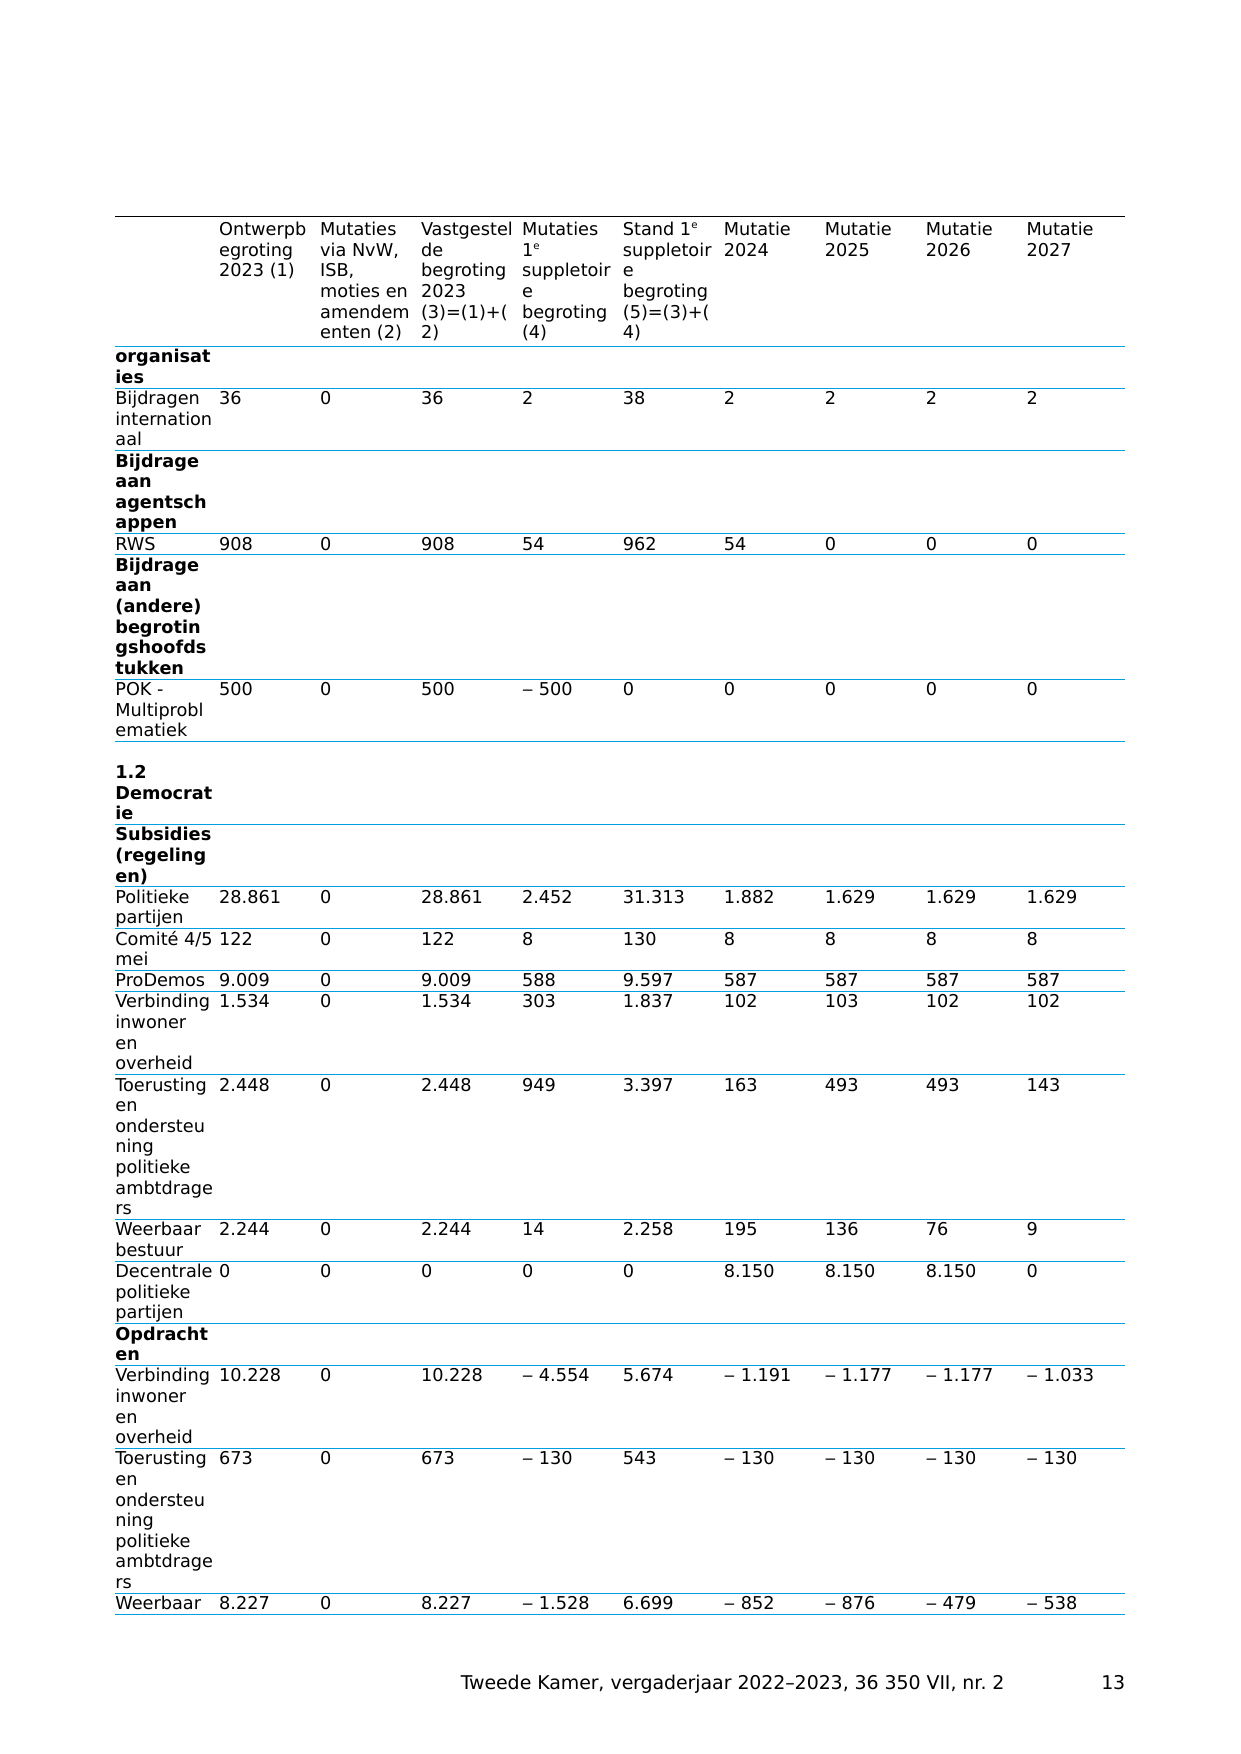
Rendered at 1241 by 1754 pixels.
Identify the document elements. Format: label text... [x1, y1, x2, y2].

table_cell ‒ 538 [1024, 1594, 1125, 1614]
table_cell 1.629 [923, 887, 1023, 928]
table_cell [620, 555, 721, 678]
table_cell [1024, 1324, 1125, 1365]
table_cell [519, 825, 620, 886]
table_cell 0 [317, 1220, 418, 1261]
table_cell 1.882 [721, 887, 822, 928]
table_cell 0 [317, 887, 418, 928]
table_cell 122 [216, 929, 317, 970]
table_cell 0 [216, 1262, 317, 1323]
table_cell 2 [519, 389, 620, 450]
table_cell 493 [822, 1075, 923, 1219]
table_cell 2 [822, 389, 923, 450]
table_cell 543 [620, 1449, 721, 1593]
table_cell [721, 347, 822, 388]
table_cell 8 [1024, 929, 1125, 970]
table_cell Mutatie 2025 [822, 217, 923, 346]
table_cell 0 [822, 680, 923, 741]
table_cell [115, 742, 216, 762]
table_cell [822, 347, 923, 388]
table_cell [721, 825, 822, 886]
table_cell Subsidies (regelingen) [115, 825, 216, 886]
table_cell [721, 762, 822, 824]
table_cell [216, 742, 317, 762]
table_cell ‒ 852 [721, 1594, 822, 1614]
table_cell 0 [317, 1594, 418, 1614]
table_cell [216, 1324, 317, 1365]
table_cell 28.861 [216, 887, 317, 928]
table_cell 908 [216, 534, 317, 554]
table_cell Weerbaar [115, 1594, 216, 1614]
table_cell [317, 451, 418, 533]
table_cell [721, 451, 822, 533]
table_cell [1024, 347, 1125, 388]
table_cell Bijdrage aan (andere) begrotingshoofdstukken [115, 555, 216, 678]
table_cell 0 [418, 1262, 519, 1323]
table_cell [620, 762, 721, 824]
table_cell 0 [317, 680, 418, 741]
table_cell [418, 825, 519, 886]
table_cell POK - Multiproblematiek [115, 680, 216, 741]
table_cell [317, 742, 418, 762]
table_cell 8.150 [923, 1262, 1023, 1323]
table_cell 1.629 [1024, 887, 1125, 928]
table_cell 2.244 [418, 1220, 519, 1261]
table_cell [620, 825, 721, 886]
table_cell 143 [1024, 1075, 1125, 1219]
table_cell [721, 1324, 822, 1365]
table_cell 0 [721, 680, 822, 741]
table_cell 1.837 [620, 992, 721, 1074]
table_cell 102 [1024, 992, 1125, 1074]
table_cell [1024, 762, 1125, 824]
table_cell 0 [317, 1449, 418, 1593]
table_cell 54 [519, 534, 620, 554]
table_cell 587 [721, 971, 822, 991]
table_cell 122 [418, 929, 519, 970]
table_cell Weerbaar bestuur [115, 1220, 216, 1261]
table_cell [115, 217, 216, 346]
table_cell [1024, 825, 1125, 886]
table_cell [1024, 451, 1125, 533]
table_cell 0 [317, 534, 418, 554]
table_cell [519, 555, 620, 678]
table_cell 0 [1024, 680, 1125, 741]
table_cell 0 [519, 1262, 620, 1323]
table_cell 0 [822, 534, 923, 554]
table_cell Decentrale politieke partijen [115, 1262, 216, 1323]
table_cell 1.629 [822, 887, 923, 928]
table_cell [923, 762, 1023, 824]
table_cell [923, 825, 1023, 886]
table_cell Mutaties 1e suppletoire begroting (4) [519, 217, 620, 346]
table_cell Mutatie 2024 [721, 217, 822, 346]
table_cell 0 [923, 534, 1023, 554]
table_cell 195 [721, 1220, 822, 1261]
table_cell 1.534 [418, 992, 519, 1074]
table_cell 962 [620, 534, 721, 554]
table_cell 303 [519, 992, 620, 1074]
table_cell [822, 742, 923, 762]
table_cell 9 [1024, 1220, 1125, 1261]
table_cell [923, 1324, 1023, 1365]
table_cell [418, 742, 519, 762]
table_cell [418, 451, 519, 533]
table_cell [822, 555, 923, 678]
table_cell 2 [1024, 389, 1125, 450]
table_cell ‒ 130 [721, 1449, 822, 1593]
table_cell [418, 555, 519, 678]
table_cell ‒ 500 [519, 680, 620, 741]
table_cell Mutatie 2026 [923, 217, 1023, 346]
table_cell 587 [822, 971, 923, 991]
table_cell 588 [519, 971, 620, 991]
table_cell [721, 555, 822, 678]
table_cell 0 [923, 680, 1023, 741]
table_cell Verbinding inwoner en overheid [115, 1366, 216, 1448]
table_cell [216, 347, 317, 388]
table_cell 8 [519, 929, 620, 970]
table_cell Toerusting en ondersteuning politieke ambtdragers [115, 1075, 216, 1219]
table_cell 76 [923, 1220, 1023, 1261]
table_cell [317, 555, 418, 678]
table_cell Bijdragen internationaal [115, 389, 216, 450]
table_cell 587 [1024, 971, 1125, 991]
table_cell 36 [418, 389, 519, 450]
table_cell [418, 1324, 519, 1365]
table_cell 0 [317, 389, 418, 450]
table_cell [620, 451, 721, 533]
table_cell 136 [822, 1220, 923, 1261]
table_cell 0 [317, 1262, 418, 1323]
table_cell [317, 1324, 418, 1365]
table_cell 8.150 [822, 1262, 923, 1323]
table_cell [519, 1324, 620, 1365]
table_cell 1.534 [216, 992, 317, 1074]
table_cell [923, 555, 1023, 678]
table_cell Ontwerpbegroting 2023 (1) [216, 217, 317, 346]
table_cell 2.452 [519, 887, 620, 928]
table_cell Opdrachten [115, 1324, 216, 1365]
table_cell 5.674 [620, 1366, 721, 1448]
table_cell [418, 762, 519, 824]
table_cell 14 [519, 1220, 620, 1261]
table_cell 102 [721, 992, 822, 1074]
table_cell [519, 742, 620, 762]
table_cell [923, 451, 1023, 533]
table_cell 28.861 [418, 887, 519, 928]
table_cell 949 [519, 1075, 620, 1219]
table_cell 0 [317, 992, 418, 1074]
table_cell 103 [822, 992, 923, 1074]
table_cell ‒ 4.554 [519, 1366, 620, 1448]
table_cell 6.699 [620, 1594, 721, 1614]
table_cell 0 [1024, 534, 1125, 554]
table_cell ‒ 1.177 [923, 1366, 1023, 1448]
table_cell 2.258 [620, 1220, 721, 1261]
table_cell 10.228 [418, 1366, 519, 1448]
table_cell ProDemos [115, 971, 216, 991]
table_cell [1024, 742, 1125, 762]
table_cell [822, 451, 923, 533]
table_cell [1024, 555, 1125, 678]
table_cell ‒ 130 [1024, 1449, 1125, 1593]
table_cell [620, 742, 721, 762]
table_cell 31.313 [620, 887, 721, 928]
table_cell 0 [620, 1262, 721, 1323]
table_cell ‒ 130 [923, 1449, 1023, 1593]
table_cell 493 [923, 1075, 1023, 1219]
table_cell ‒ 130 [519, 1449, 620, 1593]
table_cell [822, 1324, 923, 1365]
table_cell Mutaties via NvW, ISB, moties en amendementen (2) [317, 217, 418, 346]
table_cell 0 [317, 971, 418, 991]
table_cell 587 [923, 971, 1023, 991]
table_cell 8 [822, 929, 923, 970]
table_cell 2.448 [418, 1075, 519, 1219]
table_cell 102 [923, 992, 1023, 1074]
table_cell [519, 451, 620, 533]
table_cell 0 [317, 929, 418, 970]
table_cell 8 [923, 929, 1023, 970]
table_cell 10.228 [216, 1366, 317, 1448]
table_cell RWS [115, 534, 216, 554]
table_cell [216, 825, 317, 886]
table_cell ‒ 876 [822, 1594, 923, 1614]
table_cell 1.2 Democratie [115, 762, 216, 824]
table_cell 673 [418, 1449, 519, 1593]
table_cell [620, 1324, 721, 1365]
table_cell 908 [418, 534, 519, 554]
table_cell 0 [317, 1366, 418, 1448]
table_cell 3.397 [620, 1075, 721, 1219]
table_cell [216, 451, 317, 533]
table_cell [721, 742, 822, 762]
table_cell Stand 1e suppletoire begroting (5)=(3)+(4) [620, 217, 721, 346]
table_cell 500 [216, 680, 317, 741]
table_cell 0 [317, 1075, 418, 1219]
table_cell Vastgestelde begroting 2023 (3)=(1)+(2) [418, 217, 519, 346]
table_cell 2 [923, 389, 1023, 450]
table_cell [519, 762, 620, 824]
table_cell 8 [721, 929, 822, 970]
table_cell [519, 347, 620, 388]
table_cell Toerusting en ondersteuning politieke ambtdragers [115, 1449, 216, 1593]
table_cell [216, 762, 317, 824]
table_cell ‒ 479 [923, 1594, 1023, 1614]
table_cell 500 [418, 680, 519, 741]
table_cell ‒ 1.528 [519, 1594, 620, 1614]
table_cell [317, 762, 418, 824]
table_cell 2.448 [216, 1075, 317, 1219]
table_cell 54 [721, 534, 822, 554]
table_cell 130 [620, 929, 721, 970]
table_cell [317, 825, 418, 886]
table_cell Bijdrage aan agentschappen [115, 451, 216, 533]
table_cell [418, 347, 519, 388]
table_cell [923, 742, 1023, 762]
table_cell Politieke partijen [115, 887, 216, 928]
table_cell 2 [721, 389, 822, 450]
table_cell 9.009 [418, 971, 519, 991]
table_cell [216, 555, 317, 678]
table_cell [620, 347, 721, 388]
table_cell 9.597 [620, 971, 721, 991]
table_cell [923, 347, 1023, 388]
table_cell [822, 825, 923, 886]
table_cell 163 [721, 1075, 822, 1219]
table_cell ‒ 1.033 [1024, 1366, 1125, 1448]
table_cell organisaties [115, 347, 216, 388]
table_cell 9.009 [216, 971, 317, 991]
table_cell 36 [216, 389, 317, 450]
table_cell 8.227 [418, 1594, 519, 1614]
table_cell 8.227 [216, 1594, 317, 1614]
table_cell 0 [620, 680, 721, 741]
table_cell 8.150 [721, 1262, 822, 1323]
table_cell 2.244 [216, 1220, 317, 1261]
table_cell Comité 4/5 mei [115, 929, 216, 970]
table_cell [822, 762, 923, 824]
table_cell 673 [216, 1449, 317, 1593]
table_cell 38 [620, 389, 721, 450]
table_cell ‒ 130 [822, 1449, 923, 1593]
table_header Tabel 6 Budgettaire gevolgen van beleid artikel 1 Openbaar bestuur en democratie (bedragen x € 1.000) [115, 191, 1125, 216]
table_cell 0 [1024, 1262, 1125, 1323]
table_cell [317, 347, 418, 388]
table_cell Mutatie 2027 [1024, 217, 1125, 346]
table_cell ‒ 1.177 [822, 1366, 923, 1448]
table_cell ‒ 1.191 [721, 1366, 822, 1448]
table_cell Verbinding inwoner en overheid [115, 992, 216, 1074]
